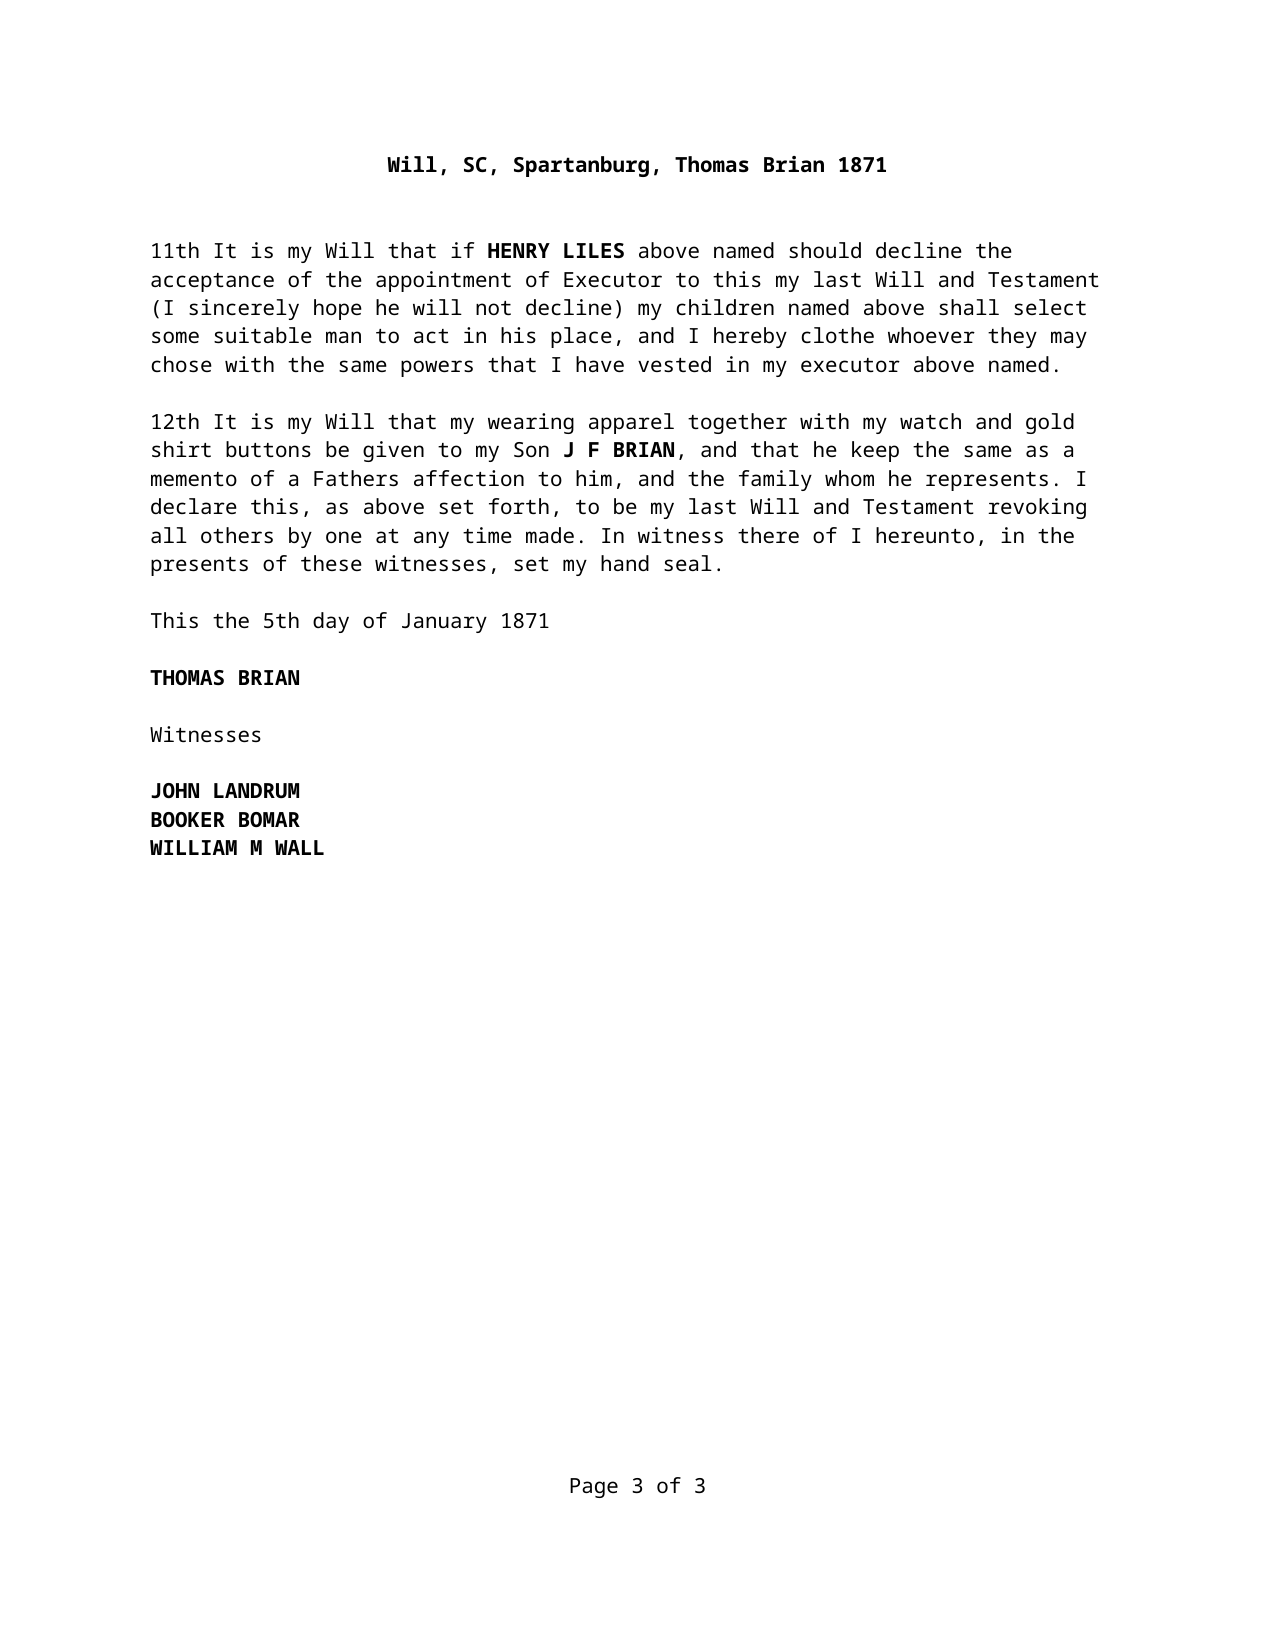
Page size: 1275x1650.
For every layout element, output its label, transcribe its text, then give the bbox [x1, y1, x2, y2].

text William M Wall [150, 833, 1125, 862]
text John Landrum [150, 777, 1125, 805]
text 12th It is my Will that my wearing apparel together with my watch and gold shirt buttons be given to my Son J F Brian, and that he keep the same as a memento of a Fathers affection to him, and the family whom he represents. I declare this, as above set forth, to be my last Will and Testament revoking all others by one at any time made. In witness there of I hereunto, in the presents of these witnesses, set my hand seal. [150, 407, 1125, 578]
text Witnesses [150, 720, 1125, 748]
text 11th It is my Will that if Henry Liles above named should decline the acceptance of the appointment of Executor to this my last Will and Testament (I sincerely hope he will not decline) my children named above shall select some suitable man to act in his place, and I hereby clothe whoever they may chose with the same powers that I have vested in my executor above named. [150, 236, 1125, 378]
text Booker Bomar [150, 805, 1125, 833]
text This the 5th day of January 1871 [150, 606, 1125, 634]
text Thomas Brian [150, 663, 1125, 691]
